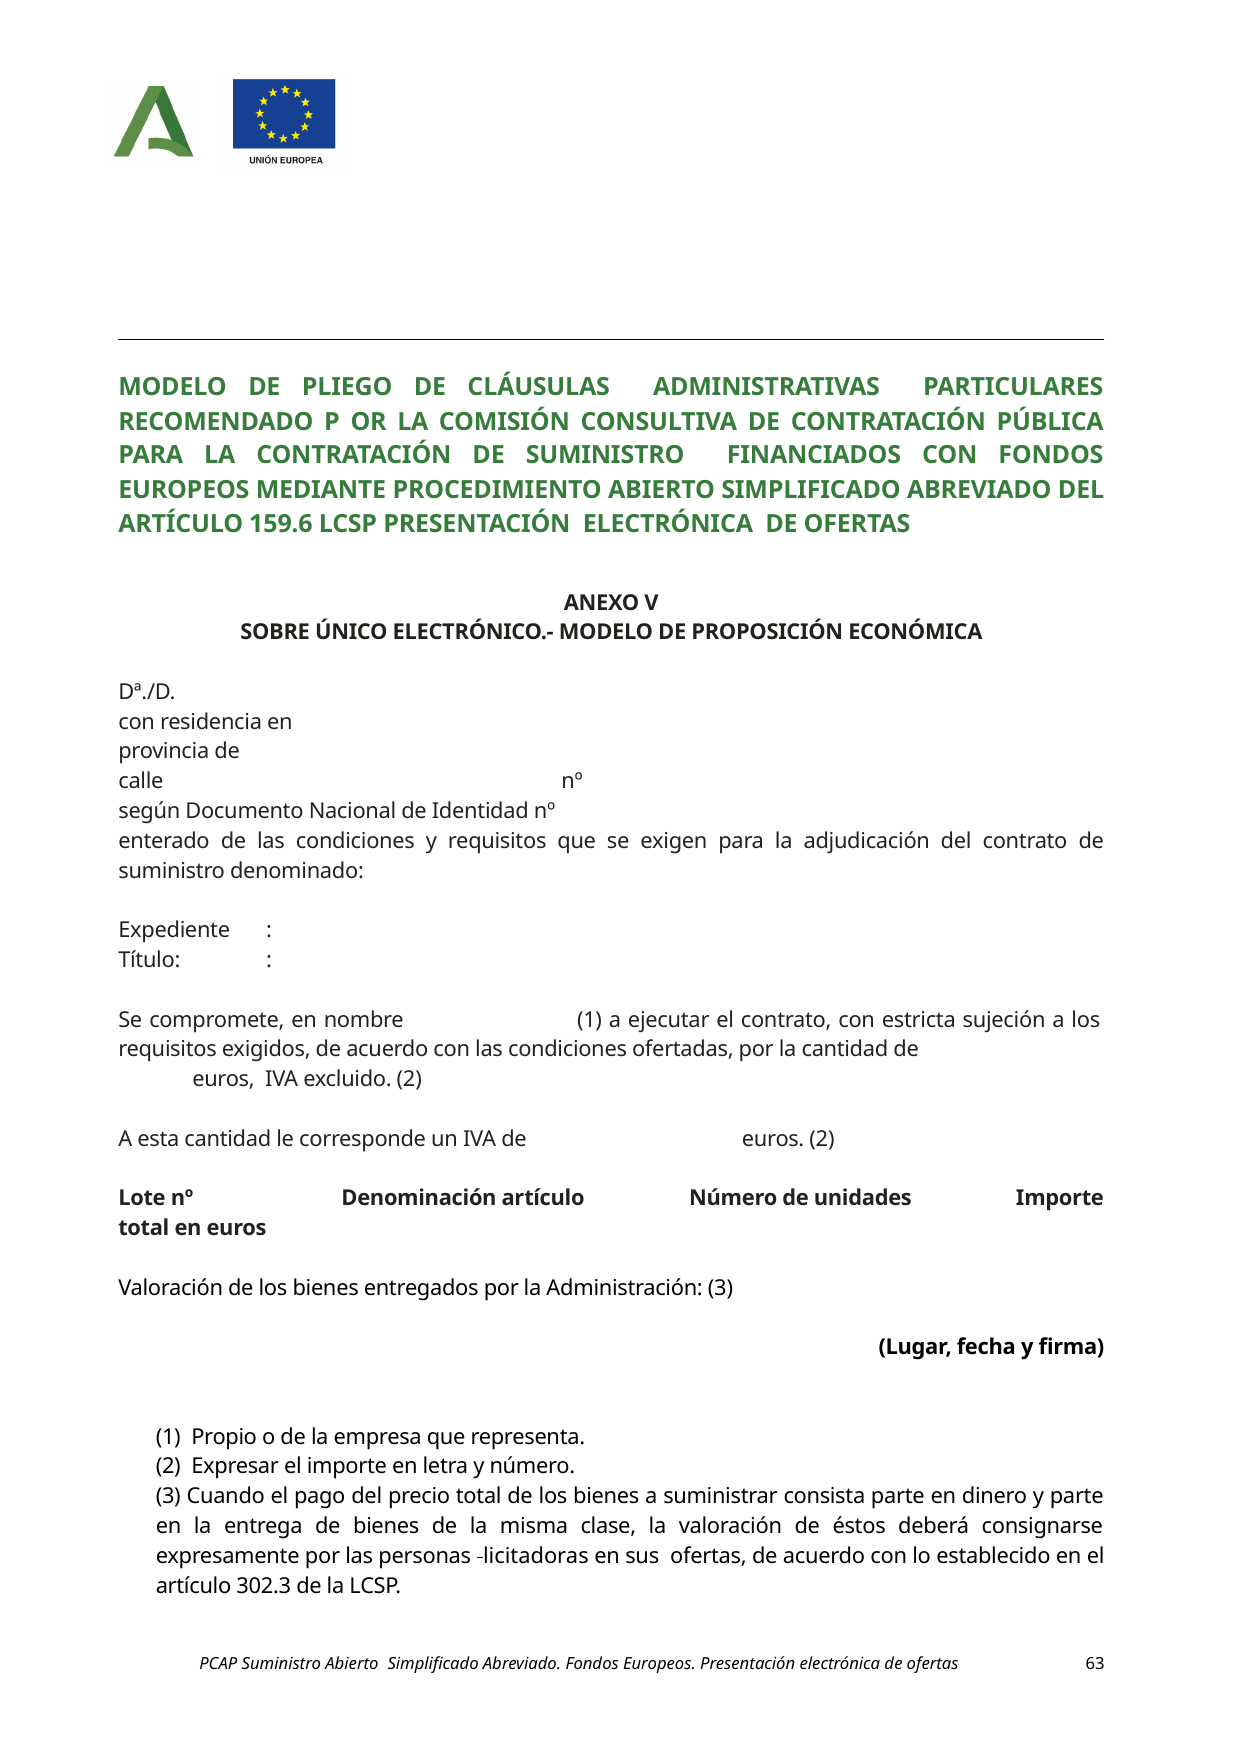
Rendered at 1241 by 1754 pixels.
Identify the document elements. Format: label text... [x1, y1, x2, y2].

list (1) Propio o de la empresa que representa. [118, 1421, 1104, 1451]
text SOBRE ÚNICO ELECTRÓNICO.- MODELO DE PROPOSICIÓN ECONÓMICA [118, 616, 1104, 646]
picture [109, 81, 198, 161]
text según Documento Nacional de Identidad nº [118, 795, 1104, 825]
text Valoración de los bienes entregados por la Administración: (3) [118, 1272, 1104, 1302]
text Dª./D. [118, 676, 1104, 706]
list (2) Expresar el importe en letra y número. [118, 1451, 1104, 1480]
text ANEXO V [118, 587, 1104, 616]
text Expediente : [118, 914, 1104, 944]
text calle nº [118, 765, 1104, 795]
text MODELO DE PLIEGO DE CLÁUSULAS ADMINISTRATIVAS PARTICULARES RECOMENDADO P OR LA COMISIÓN CONSULTIVA DE CONTRATACIÓN PÚBLICA PARA LA CONTRATACIÓN DE SUMINISTRO FINANCIADOS CON FONDOS EUROPEOS MEDIANTE PROCEDIMIENTO ABIERTO SIMPLIFICADO ABREVIADO DEL ARTÍCULO 159.6 LCSP PRESENTACIÓN ELECTRÓNICA DE OFERTAS [118, 369, 1104, 539]
text Se compromete, en nombre (1) a ejecutar el contrato, con estricta sujeción a los requisitos exigidos, de acuerdo con las condiciones ofertadas, por la cantidad de euros, IVA excluido. (2) [118, 1004, 1104, 1093]
text Lote nº Denominación artículo Número de unidades Importe total en euros [118, 1182, 1104, 1242]
text Título: : [118, 944, 1104, 974]
list (3) Cuando el pago del precio total de los bienes a suministrar consista parte en dinero y parte en la entrega de bienes de la misma clase, la valoración de éstos deberá consignarse expresamente por las personas licitadoras en sus ofertas, de acuerdo con lo establecido en el artículo 302.3 de la LCSP. [118, 1480, 1104, 1599]
text (Lugar, fecha y firma) [118, 1331, 1104, 1361]
text provincia de [118, 736, 1104, 765]
text con residencia en [118, 706, 1104, 736]
picture [221, 73, 347, 171]
text A esta cantidad le corresponde un IVA de euros. (2) [118, 1123, 1104, 1153]
text enterado de las condiciones y requisitos que se exigen para la adjudicación del contrato de suministro denominado: [118, 825, 1104, 884]
